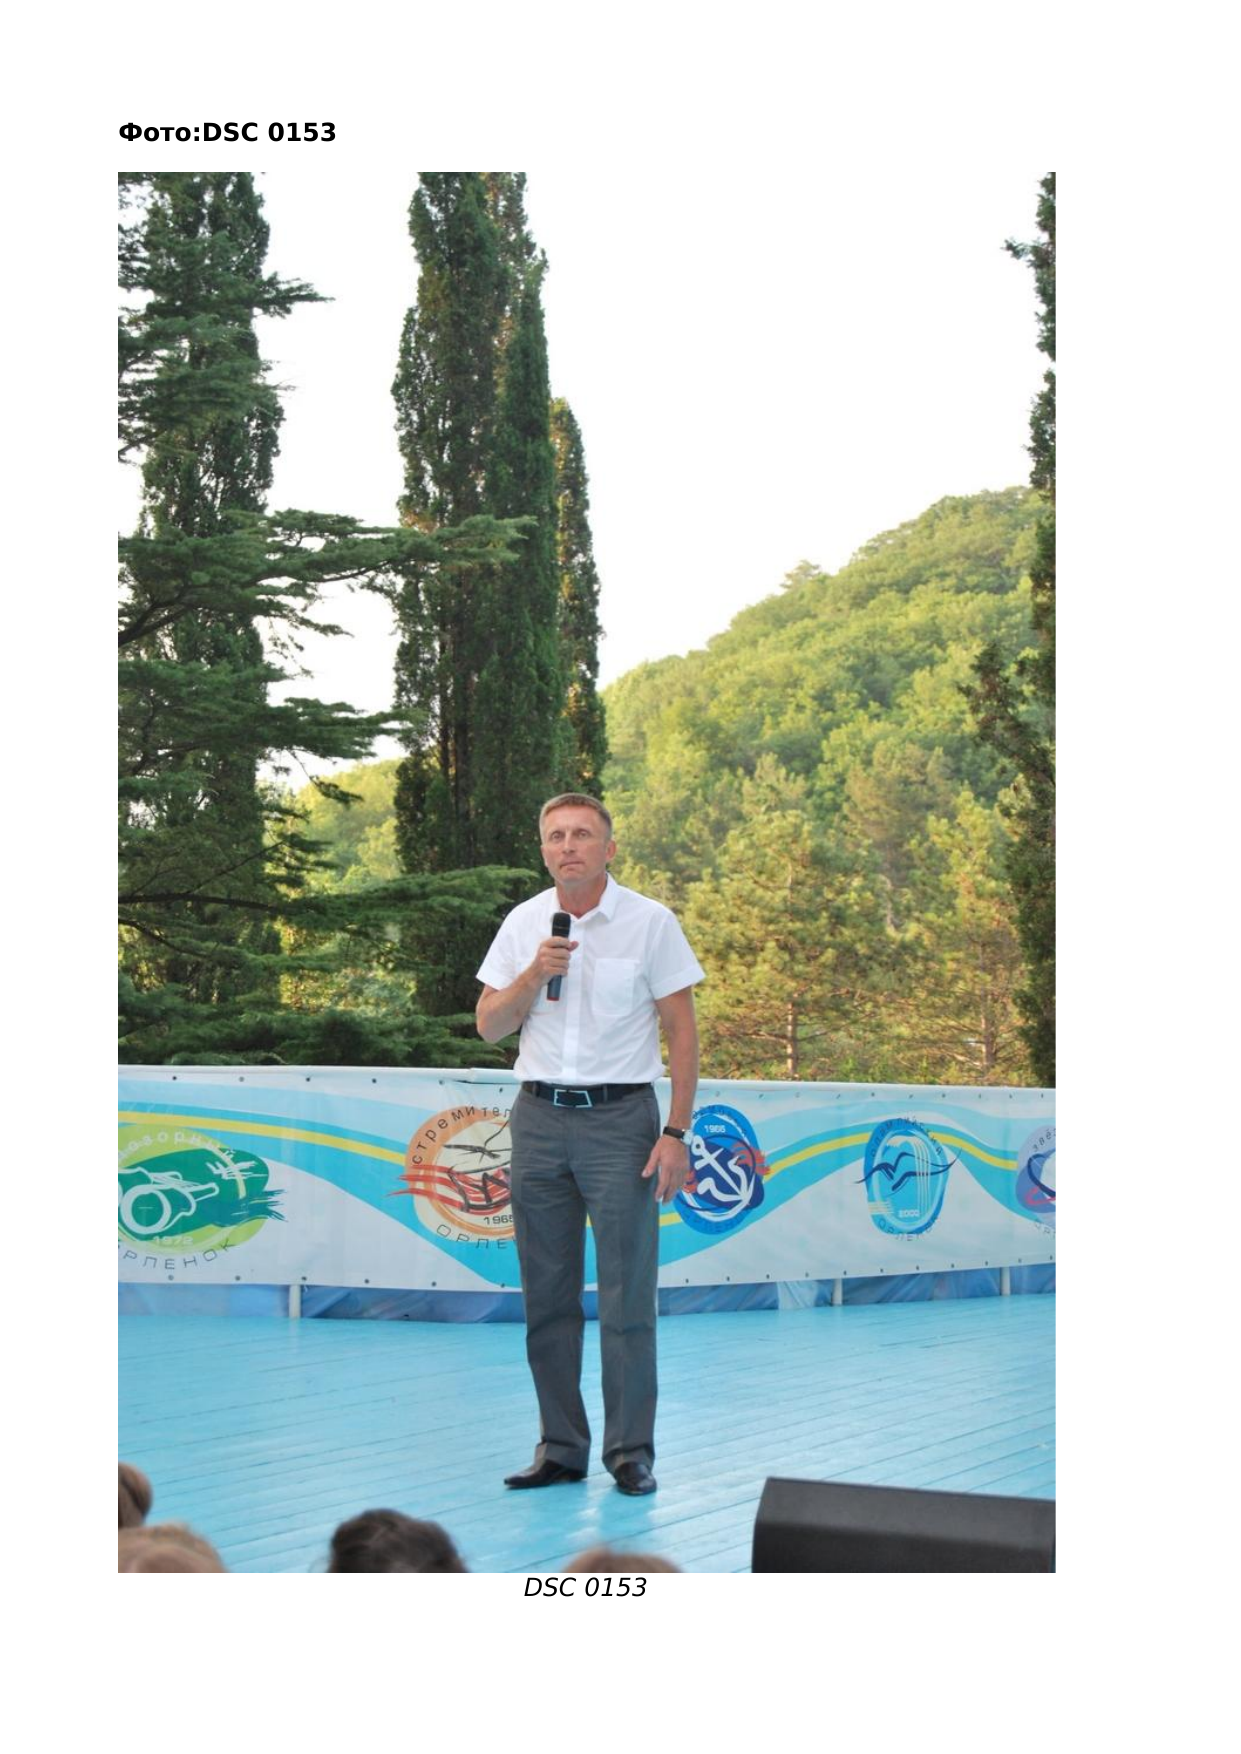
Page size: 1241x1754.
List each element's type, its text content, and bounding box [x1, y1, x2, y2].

picture [118, 172, 1056, 1573]
text DSC 0153 [118, 1573, 1056, 1602]
subtitle Фото:DSC 0153 [118, 118, 1122, 147]
